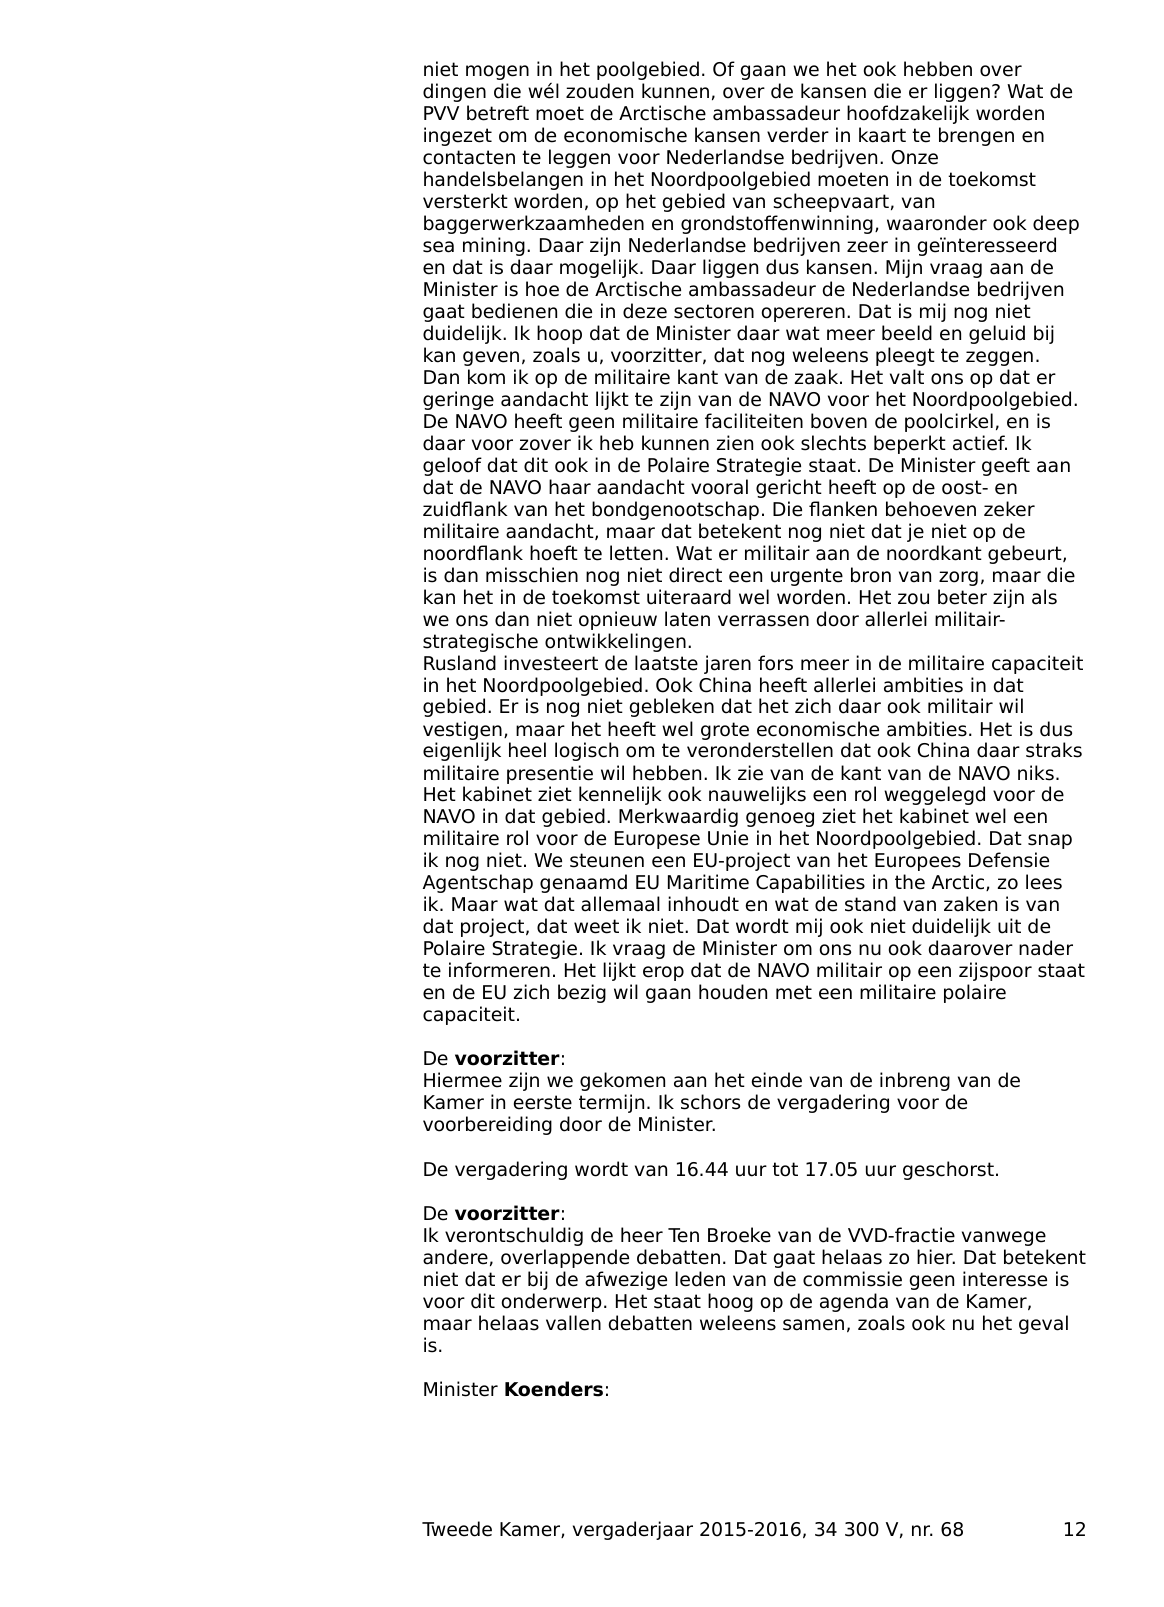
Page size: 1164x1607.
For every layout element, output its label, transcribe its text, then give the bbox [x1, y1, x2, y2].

text Minister Koenders: [422, 1379, 1087, 1401]
text Rusland investeert de laatste jaren fors meer in de militaire capaciteit in het Noordpoolgebied. Ook China heeft allerlei ambities in dat gebied. Er is nog niet gebleken dat het zich daar ook militair wil vestigen, maar het heeft wel grote economische ambities. Het is dus eigenlijk heel logisch om te veronderstellen dat ook China daar straks militaire presentie wil hebben. Ik zie van de kant van de NAVO niks. Het kabinet ziet kennelijk ook nauwelijks een rol weggelegd voor de NAVO in dat gebied. Merkwaardig genoeg ziet het kabinet wel een militaire rol voor de Europese Unie in het Noordpoolgebied. Dat snap ik nog niet. We steunen een EU-project van het Europees Defensie Agentschap genaamd EU Maritime Capabilities in the Arctic, zo lees ik. Maar wat dat allemaal inhoudt en wat de stand van zaken is van dat project, dat weet ik niet. Dat wordt mij ook niet duidelijk uit de Polaire Strategie. Ik vraag de Minister om ons nu ook daarover nader te informeren. Het lijkt erop dat de NAVO militair op een zijspoor staat en de EU zich bezig wil gaan houden met een militaire polaire capaciteit. [422, 652, 1087, 1026]
text niet mogen in het poolgebied. Of gaan we het ook hebben over dingen die wél zouden kunnen, over de kansen die er liggen? Wat de PVV betreft moet de Arctische ambassadeur hoofdzakelijk worden ingezet om de economische kansen verder in kaart te brengen en contacten te leggen voor Nederlandse bedrijven. Onze handelsbelangen in het Noordpoolgebied moeten in de toekomst versterkt worden, op het gebied van scheepvaart, van baggerwerkzaamheden en grondstoffenwinning, waaronder ook deep sea mining. Daar zijn Nederlandse bedrijven zeer in geïnteresseerd en dat is daar mogelijk. Daar liggen dus kansen. Mijn vraag aan de Minister is hoe de Arctische ambassadeur de Nederlandse bedrijven gaat bedienen die in deze sectoren opereren. Dat is mij nog niet duidelijk. Ik hoop dat de Minister daar wat meer beeld en geluid bij kan geven, zoals u, voorzitter, dat nog weleens pleegt te zeggen. [422, 59, 1087, 367]
text Hiermee zijn we gekomen aan het einde van de inbreng van de Kamer in eerste termijn. Ik schors de vergadering voor de voorbereiding door de Minister. [422, 1070, 1087, 1136]
text Dan kom ik op de militaire kant van de zaak. Het valt ons op dat er geringe aandacht lijkt te zijn van de NAVO voor het Noordpoolgebied. De NAVO heeft geen militaire faciliteiten boven de poolcirkel, en is daar voor zover ik heb kunnen zien ook slechts beperkt actief. Ik geloof dat dit ook in de Polaire Strategie staat. De Minister geeft aan dat de NAVO haar aandacht vooral gericht heeft op de oost- en zuidflank van het bondgenootschap. Die flanken behoeven zeker militaire aandacht, maar dat betekent nog niet dat je niet op de noordflank hoeft te letten. Wat er militair aan de noordkant gebeurt, is dan misschien nog niet direct een urgente bron van zorg, maar die kan het in de toekomst uiteraard wel worden. Het zou beter zijn als we ons dan niet opnieuw laten verrassen door allerlei militair-strategische ontwikkelingen. [422, 367, 1087, 652]
text De voorzitter: [422, 1203, 1087, 1224]
text De voorzitter: [422, 1048, 1087, 1070]
text Ik verontschuldig de heer Ten Broeke van de VVD-fractie vanwege andere, overlappende debatten. Dat gaat helaas zo hier. Dat betekent niet dat er bij de afwezige leden van de commissie geen interesse is voor dit onderwerp. Het staat hoog op de agenda van de Kamer, maar helaas vallen debatten weleens samen, zoals ook nu het geval is. [422, 1224, 1087, 1356]
text De vergadering wordt van 16.44 uur tot 17.05 uur geschorst. [422, 1158, 1087, 1180]
